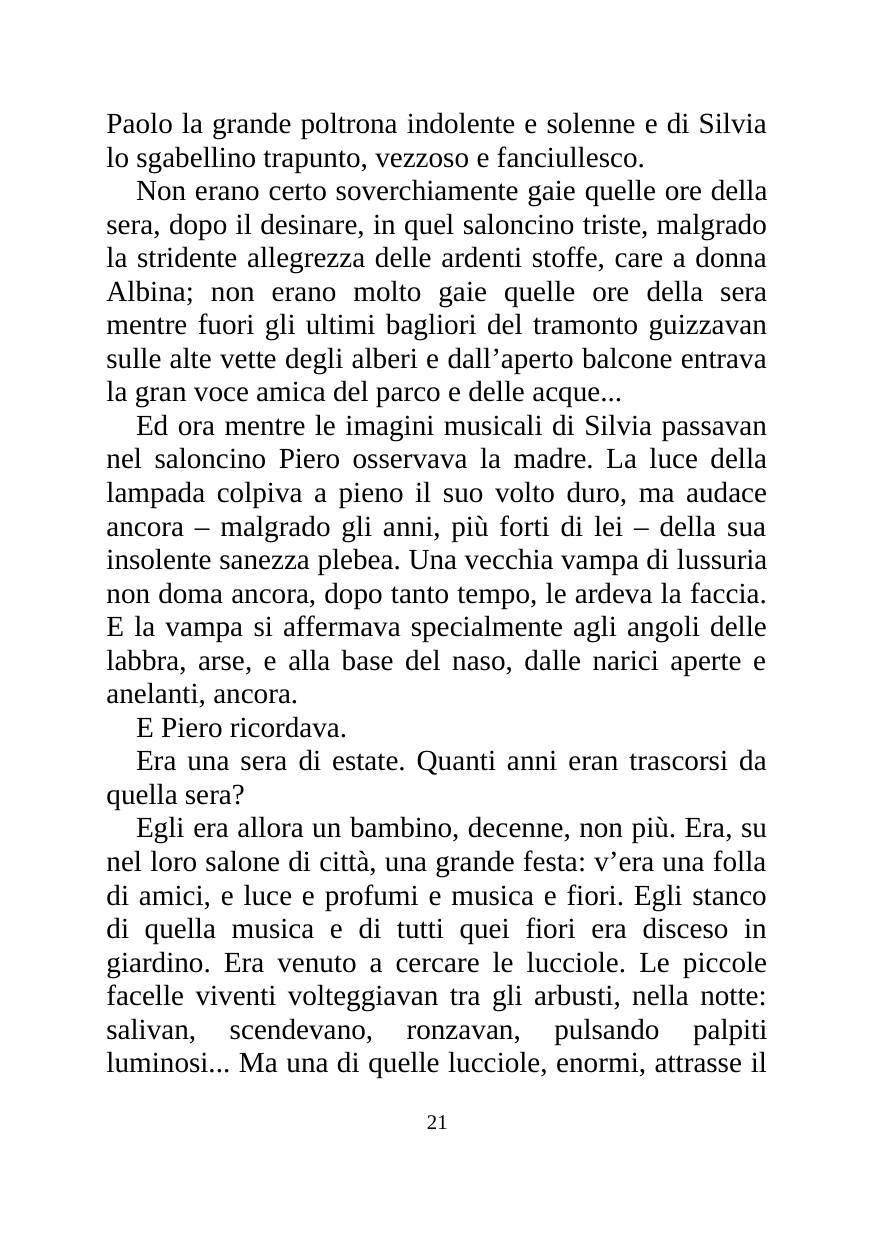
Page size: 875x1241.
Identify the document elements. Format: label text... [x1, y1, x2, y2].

text Paolo la grande poltrona indolente e solenne e di Silvia lo sgabellino trapunto, vezzoso e fanciullesco. [106, 106, 768, 173]
text Ed ora mentre le imagini musicali di Silvia passavan nel saloncino Piero osservava la madre. La luce della lampada colpiva a pieno il suo volto duro, ma audace ancora – malgrado gli anni, più forti di lei – della sua insolente sanezza plebea. Una vecchia vampa di lussuria non doma ancora, dopo tanto tempo, le ardeva la faccia. E la vampa si affermava specialmente agli angoli delle labbra, arse, e alla base del naso, dalle narici aperte e anelanti, ancora. [106, 408, 768, 710]
text Non erano certo soverchiamente gaie quelle ore della sera, dopo il desinare, in quel saloncino triste, malgrado la stridente allegrezza delle ardenti stoffe, care a donna Albina; non erano molto gaie quelle ore della sera mentre fuori gli ultimi bagliori del tramonto guizzavan sulle alte vette degli alberi e dall’aperto balcone entrava la gran voce amica del parco e delle acque... [106, 173, 768, 408]
text E Piero ricordava. [106, 710, 768, 743]
text Egli era allora un bambino, decenne, non più. Era, su nel loro salone di città, una grande festa: v’era una folla di amici, e luce e profumi e musica e fiori. Egli stanco di quella musica e di tutti quei fiori era disceso in giardino. Era venuto a cercare le lucciole. Le piccole facelle viventi volteggiavan tra gli arbusti, nella notte: salivan, scendevano, ronzavan, pulsando palpiti luminosi... Ma una di quelle lucciole, enormi, attrasse il [106, 811, 768, 1079]
text Era una sera di estate. Quanti anni eran trascorsi da quella sera? [106, 743, 768, 811]
